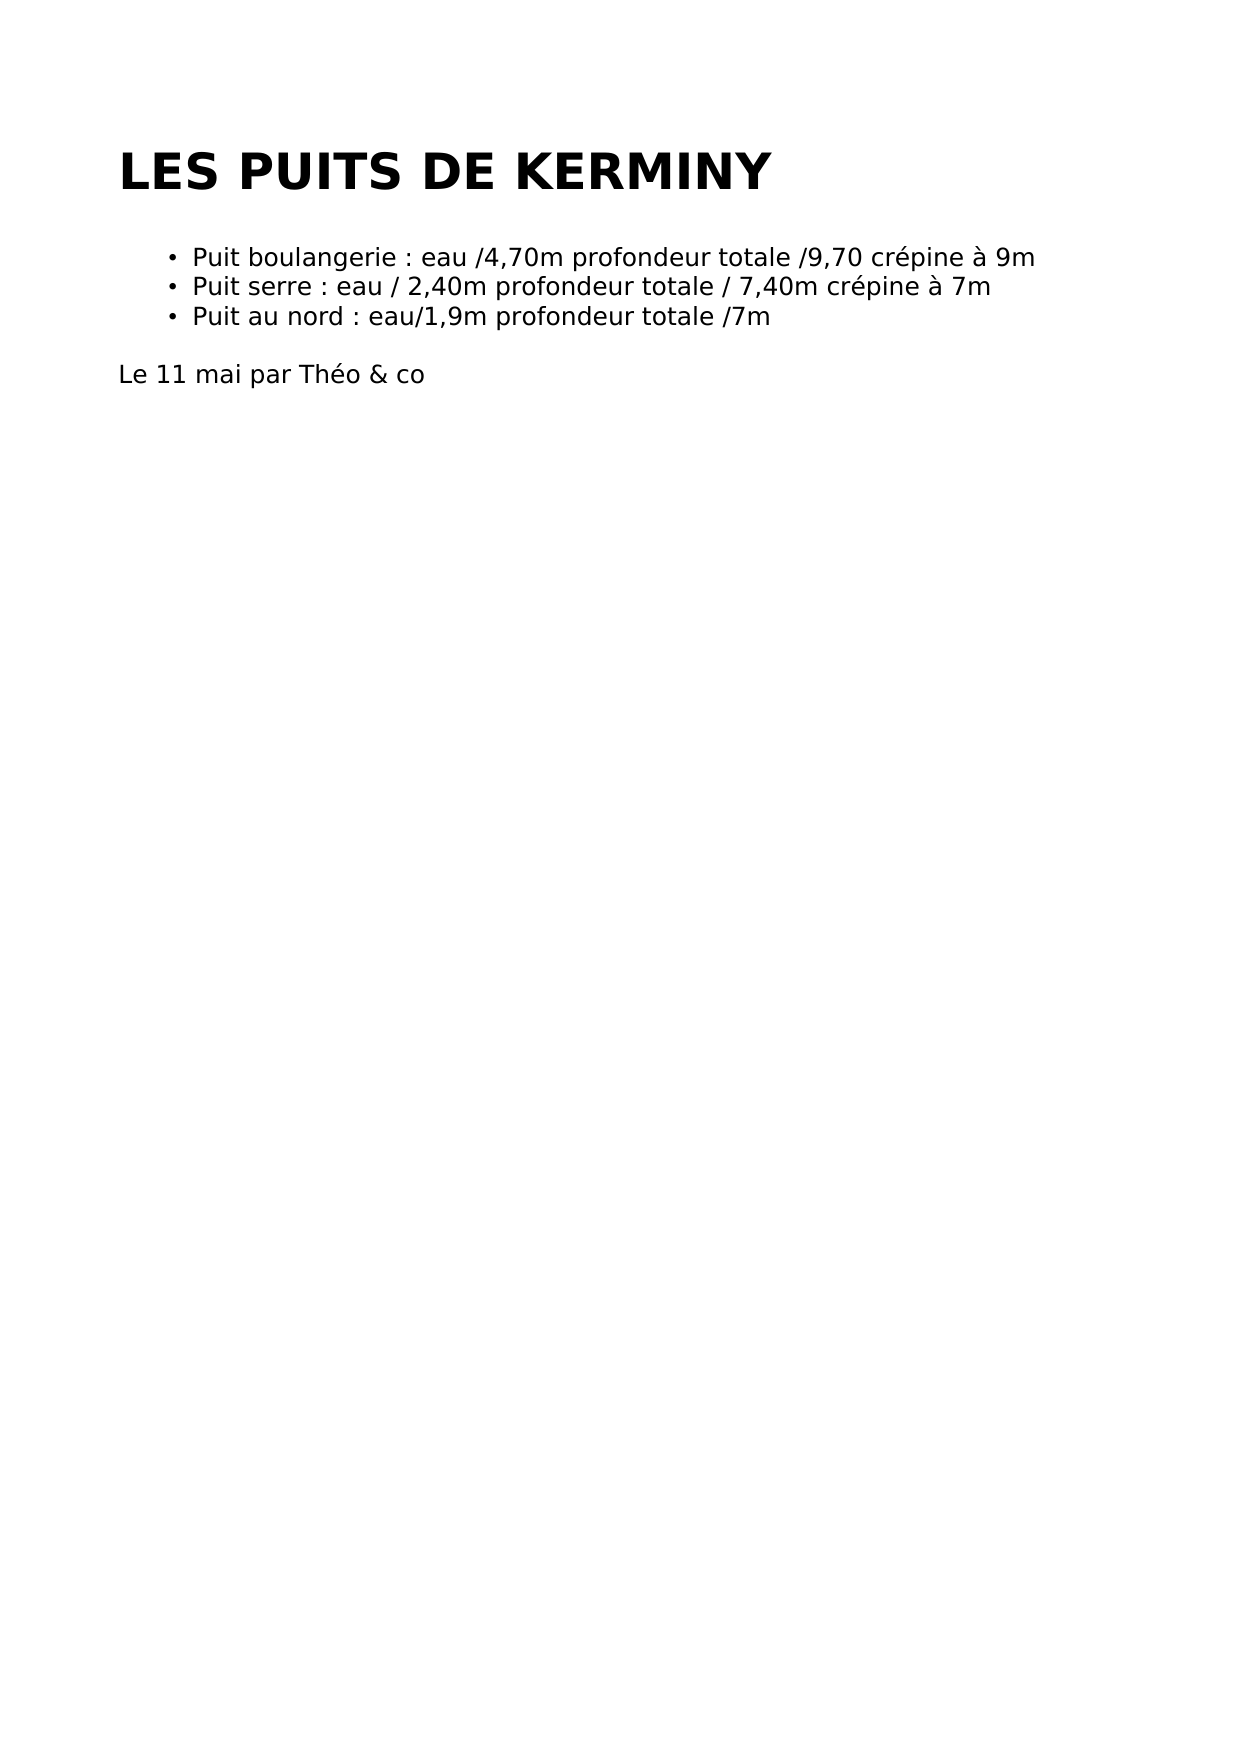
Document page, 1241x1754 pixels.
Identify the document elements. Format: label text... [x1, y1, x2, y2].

list Puit serre : eau / 2,40m profondeur totale / 7,40m crépine à 7m [177, 272, 1122, 302]
list Puit au nord : eau/1,9m profondeur totale /7m [177, 302, 1122, 331]
list Puit boulangerie : eau /4,70m profondeur totale /9,70 crépine à 9m [177, 243, 1122, 272]
subtitle LES PUITS DE KERMINY [118, 143, 1122, 201]
text Le 11 mai par Théo & co [118, 360, 1122, 389]
